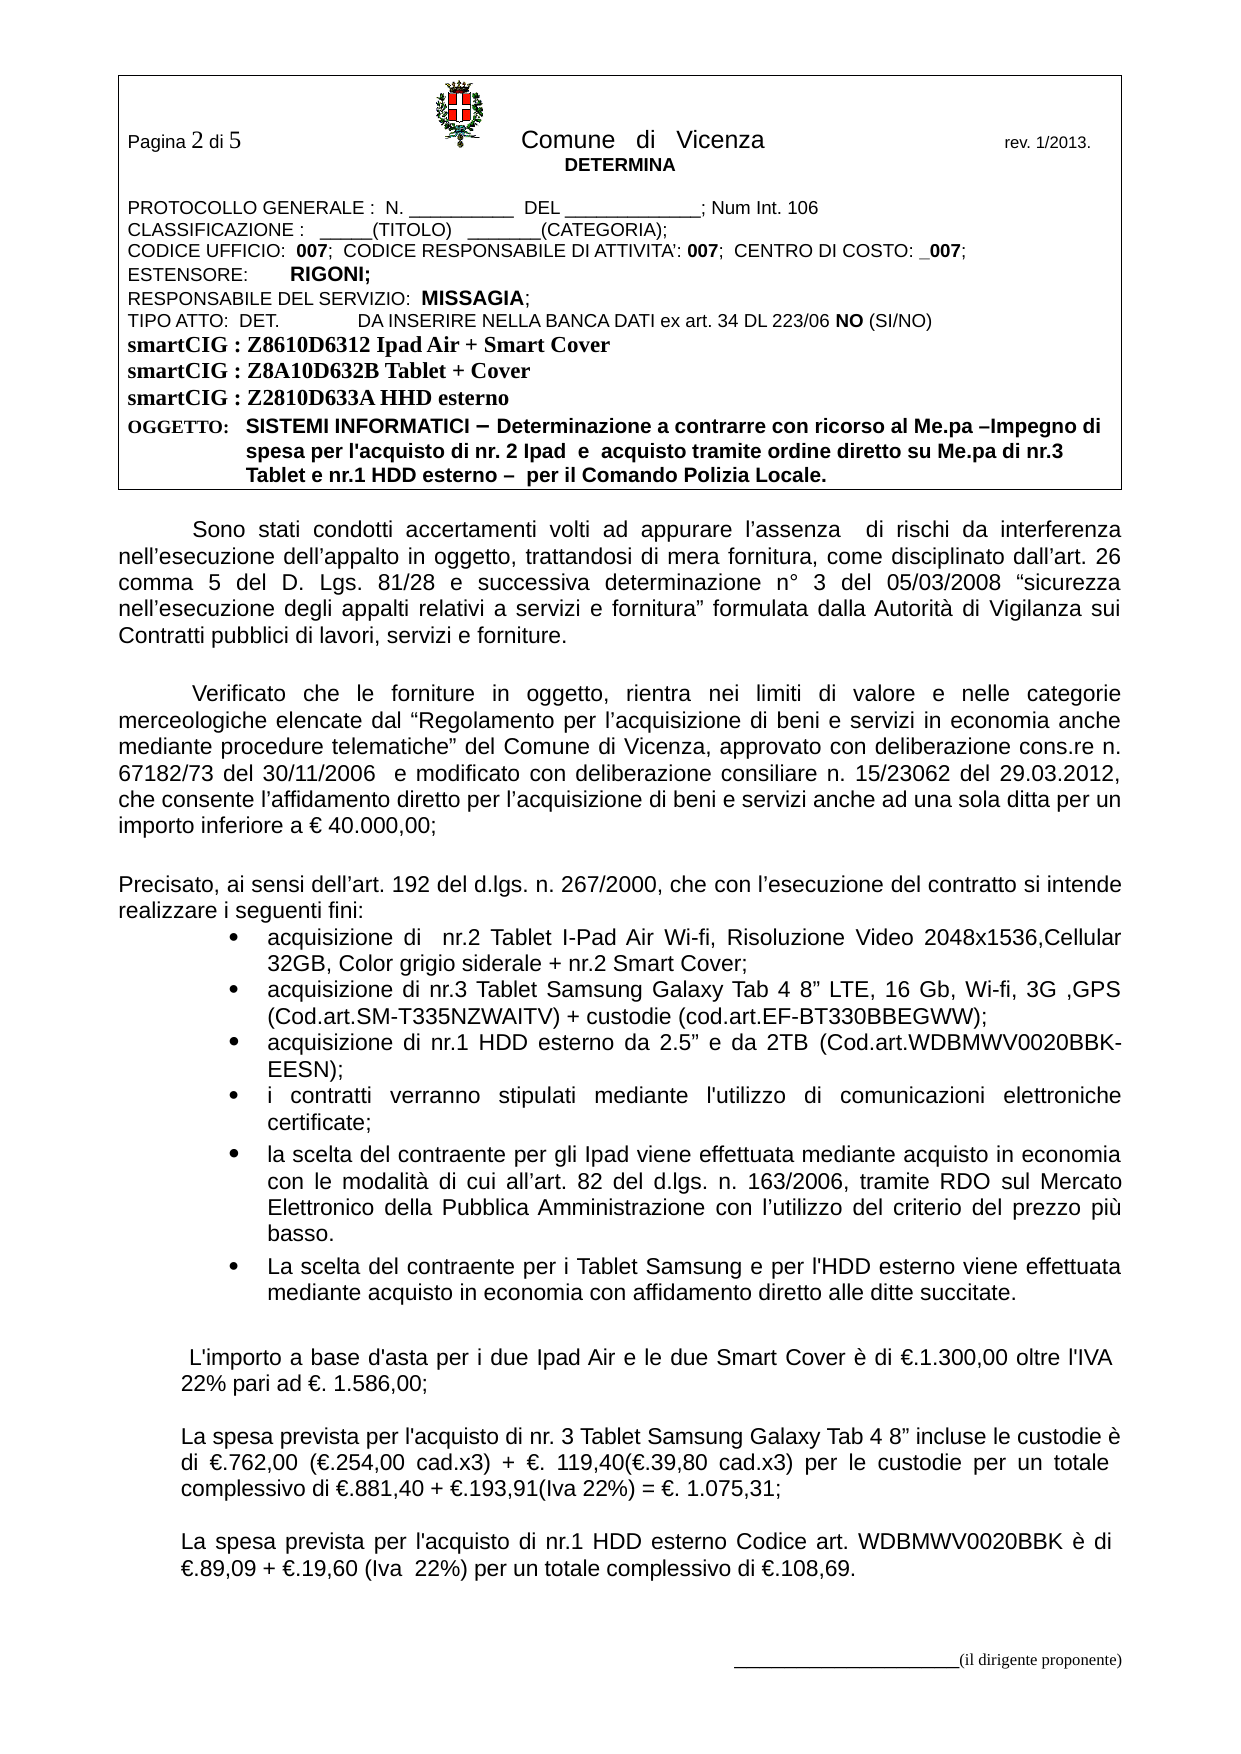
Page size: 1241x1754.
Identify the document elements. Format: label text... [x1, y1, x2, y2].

text Sono stati condotti accertamenti volti ad appurare l’assenza di rischi da interferenza nell’esecuzione dell’appalto in oggetto, trattandosi di mera fornitura, come disciplinato dall’art. 26 comma 5 del D. Lgs. 81/28 e successiva determinazione n° 3 del 05/03/2008 “sicurezza nell’esecuzione degli appalti relativi a servizi e fornitura” formulata dalla Autorità di Vigilanza sui Contratti pubblici di lavori, servizi e forniture. [118, 516, 1122, 648]
list la scelta del contraente per gli Ipad viene effettuata mediante acquisto in economia con le modalità di cui all’art. 82 del d.lgs. n. 163/2006, tramite RDO sul Mercato Elettronico della Pubblica Amministrazione con l’utilizzo del criterio del prezzo più basso. [229, 1141, 1122, 1247]
text Verificato che le forniture in oggetto, rientra nei limiti di valore e nelle categorie merceologiche elencate dal “Regolamento per l’acquisizione di beni e servizi in economia anche mediante procedure telematiche” del Comune di Vicenza, approvato con deliberazione cons.re n. 67182/73 del 30/11/2006 e modificato con deliberazione consiliare n. 15/23062 del 29.03.2012, che consente l’affidamento diretto per l’acquisizione di beni e servizi anche ad una sola ditta per un importo inferiore a € 40.000,00; [118, 680, 1122, 838]
list acquisizione di nr.1 HDD esterno da 2.5” e da 2TB (Cod.art.WDBMWV0020BBK-EESN); [229, 1029, 1122, 1082]
text La spesa prevista per l'acquisto di nr. 3 Tablet Samsung Galaxy Tab 4 8” incluse le custodie è di €.762,00 (€.254,00 cad.x3) + €. 119,40(€.39,80 cad.x3) per le custodie per un totale complessivo di €.881,40 + €.193,91(Iva 22%) = €. 1.075,31; [118, 1423, 1122, 1502]
list acquisizione di nr.3 Tablet Samsung Galaxy Tab 4 8” LTE, 16 Gb, Wi-fi, 3G ,GPS (Cod.art.SM-T335NZWAITV) + custodie (cod.art.EF-BT330BBEGWW); [229, 976, 1122, 1029]
text L'importo a base d'asta per i due Ipad Air e le due Smart Cover è di €.1.300,00 oltre l'IVA 22% pari ad €. 1.586,00; [118, 1344, 1122, 1396]
picture [434, 78, 485, 149]
text La spesa prevista per l'acquisto di nr.1 HDD esterno Codice art. WDBMWV0020BBK è di €.89,09 + €.19,60 (Iva 22%) per un totale complessivo di €.108,69. [118, 1528, 1122, 1581]
text Precisato, ai sensi dell’art. 192 del d.lgs. n. 267/2000, che con l’esecuzione del contratto si intende realizzare i seguenti fini: [118, 871, 1122, 923]
list i contratti verranno stipulati mediante l'utilizzo di comunicazioni elettroniche certificate; [229, 1082, 1122, 1135]
list La scelta del contraente per i Tablet Samsung e per l'HDD esterno viene effettuata mediante acquisto in economia con affidamento diretto alle ditte succitate. [229, 1253, 1122, 1305]
list acquisizione di nr.2 Tablet I-Pad Air Wi-fi, Risoluzione Video 2048x1536,Cellular 32GB, Color grigio siderale + nr.2 Smart Cover; [229, 923, 1122, 976]
